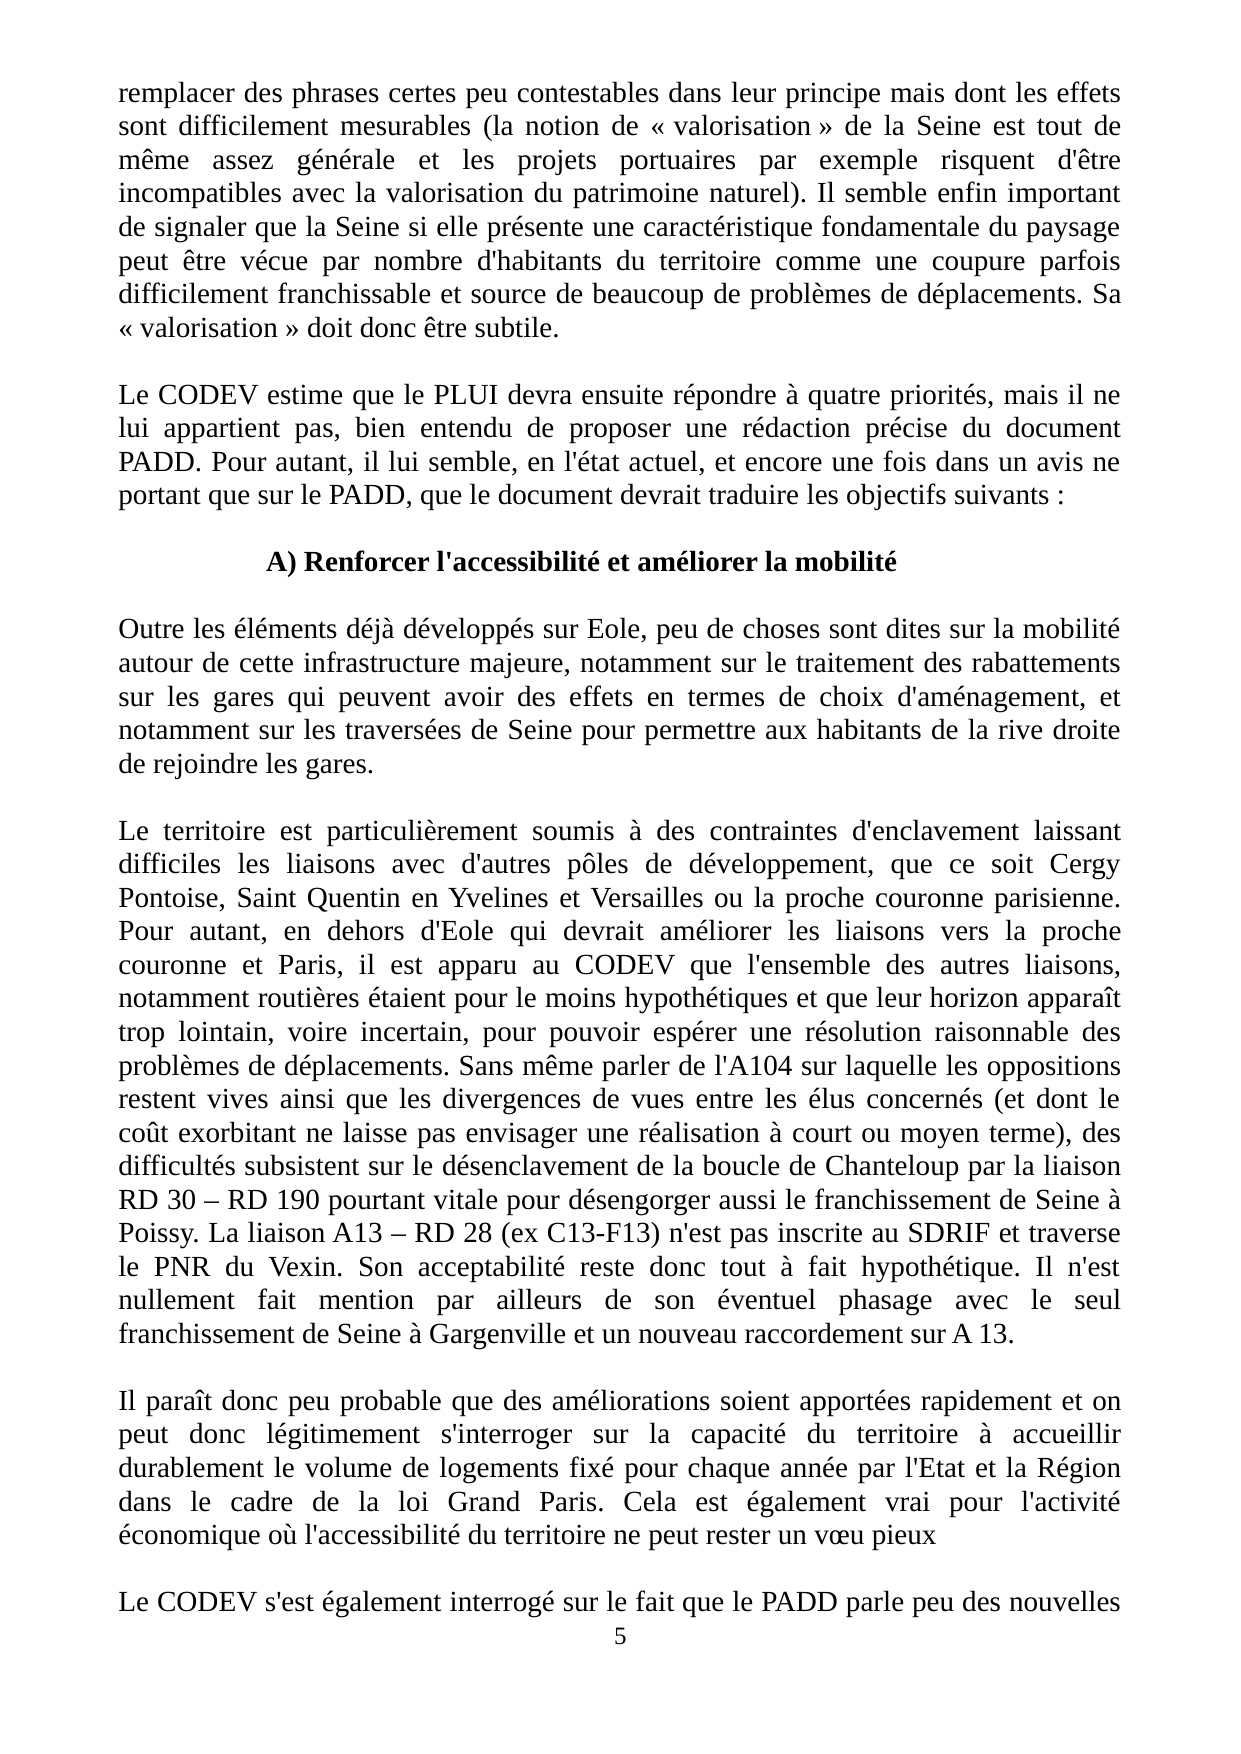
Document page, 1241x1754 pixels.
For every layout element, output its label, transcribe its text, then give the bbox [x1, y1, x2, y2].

text Le territoire est particulièrement soumis à des contraintes d'enclavement laissant difficiles les liaisons avec d'autres pôles de développement, que ce soit Cergy Pontoise, Saint Quentin en Yvelines et Versailles ou la proche couronne parisienne. Pour autant, en dehors d'Eole qui devrait améliorer les liaisons vers la proche couronne et Paris, il est apparu au CODEV que l'ensemble des autres liaisons, notamment routières étaient pour le moins hypothétiques et que leur horizon apparaît trop lointain, voire incertain, pour pouvoir espérer une résolution raisonnable des problèmes de déplacements. Sans même parler de l'A104 sur laquelle les oppositions restent vives ainsi que les divergences de vues entre les élus concernés (et dont le coût exorbitant ne laisse pas envisager une réalisation à court ou moyen terme), des difficultés subsistent sur le désenclavement de la boucle de Chanteloup par la liaison RD 30 – RD 190 pourtant vitale pour désengorger aussi le franchissement de Seine à Poissy. La liaison A13 – RD 28 (ex C13-F13) n'est pas inscrite au SDRIF et traverse le PNR du Vexin. Son acceptabilité reste donc tout à fait hypothétique. Il n'est nullement fait mention par ailleurs de son éventuel phasage avec le seul franchissement de Seine à Gargenville et un nouveau raccordement sur A 13. [118, 813, 1122, 1349]
text Le CODEV estime que le PLUI devra ensuite répondre à quatre priorités, mais il ne lui appartient pas, bien entendu de proposer une rédaction précise du document PADD. Pour autant, il lui semble, en l'état actuel, et encore une fois dans un avis ne portant que sur le PADD, que le document devrait traduire les objectifs suivants : [118, 377, 1122, 511]
text Outre les éléments déjà développés sur Eole, peu de choses sont dites sur la mobilité autour de cette infrastructure majeure, notamment sur le traitement des rabattements sur les gares qui peuvent avoir des effets en termes de choix d'aménagement, et notamment sur les traversées de Seine pour permettre aux habitants de la rive droite de rejoindre les gares. [118, 612, 1122, 779]
text Le CODEV s'est également interrogé sur le fait que le PADD parle peu des nouvelles [118, 1584, 1122, 1618]
text Il paraît donc peu probable que des améliorations soient apportées rapidement et on peut donc légitimement s'interroger sur la capacité du territoire à accueillir durablement le volume de logements fixé pour chaque année par l'Etat et la Région dans le cadre de la loi Grand Paris. Cela est également vrai pour l'activité économique où l'accessibilité du territoire ne peut rester un vœu pieux [118, 1383, 1122, 1551]
text A) Renforcer l'accessibilité et améliorer la mobilité [118, 544, 1122, 578]
text remplacer des phrases certes peu contestables dans leur principe mais dont les effets sont difficilement mesurables (la notion de « valorisation » de la Seine est tout de même assez générale et les projets portuaires par exemple risquent d'être incompatibles avec la valorisation du patrimoine naturel). Il semble enfin important de signaler que la Seine si elle présente une caractéristique fondamentale du paysage peut être vécue par nombre d'habitants du territoire comme une coupure parfois difficilement franchissable et source de beaucoup de problèmes de déplacements. Sa « valorisation » doit donc être subtile. [118, 75, 1122, 343]
